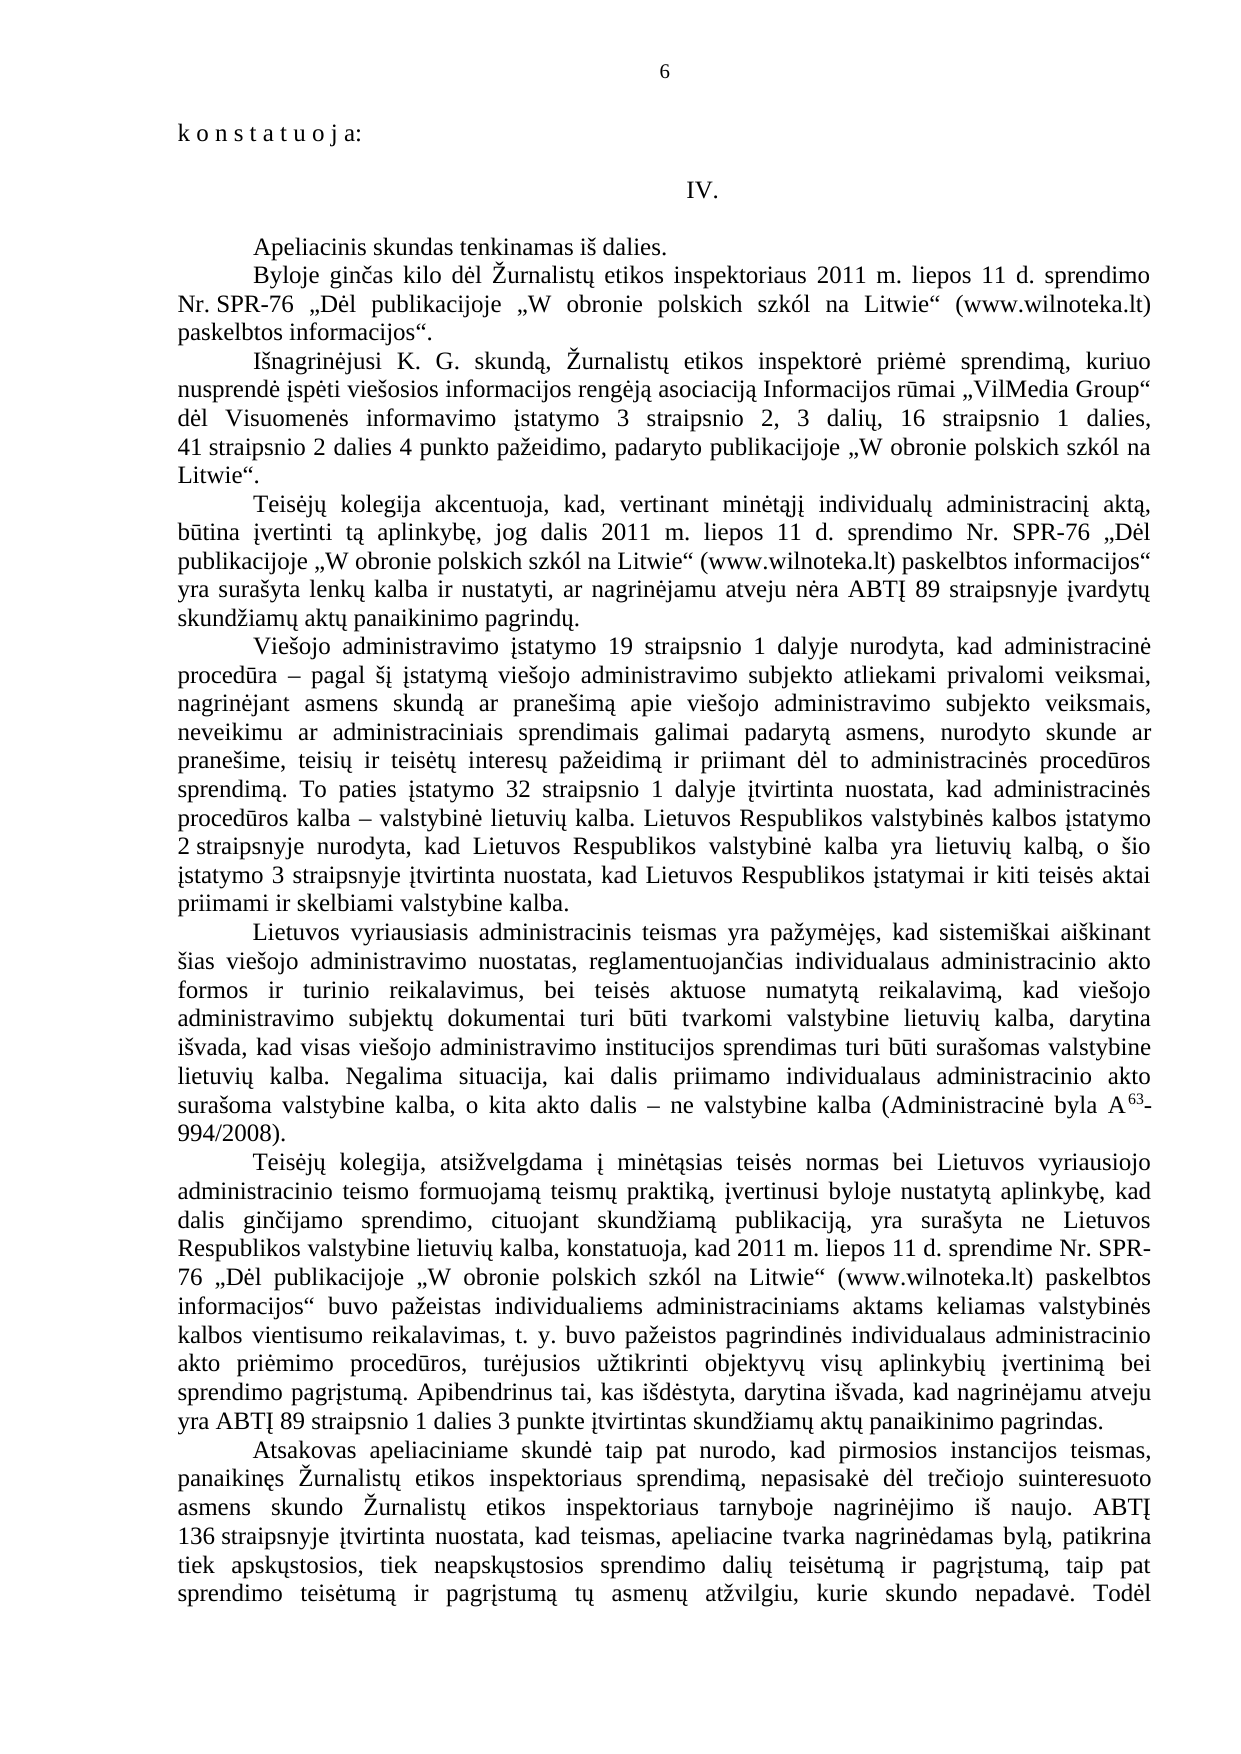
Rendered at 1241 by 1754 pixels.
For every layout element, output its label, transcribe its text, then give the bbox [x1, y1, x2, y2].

text Apeliacinis skundas tenkinamas iš dalies. [177, 232, 1152, 261]
text k o n s t a t u o j a: [177, 118, 1152, 147]
text Teisėjų kolegija, atsižvelgdama į minėtąsias teisės normas bei Lietuvos vyriausiojo administracinio teismo formuojamą teismų praktiką, įvertinusi byloje nustatytą aplinkybę, kad dalis ginčijamo sprendimo, cituojant skundžiamą publikaciją, yra surašyta ne Lietuvos Respublikos valstybine lietuvių kalba, konstatuoja, kad 2011 m. liepos 11 d. sprendime Nr. SPR-76 „Dėl publikacijoje „W obronie polskich szkól na Litwie“ (www.wilnoteka.lt) paskelbtos informacijos“ buvo pažeistas individualiems administraciniams aktams keliamas valstybinės kalbos vientisumo reikalavimas, t. y. buvo pažeistos pagrindinės individualaus administracinio akto priėmimo procedūros, turėjusios užtikrinti objektyvų visų aplinkybių įvertinimą bei sprendimo pagrįstumą. Apibendrinus tai, kas išdėstyta, darytina išvada, kad nagrinėjamu atveju yra ABTĮ 89 straipsnio 1 dalies 3 punkte įtvirtintas skundžiamų aktų panaikinimo pagrindas. [177, 1147, 1152, 1435]
text Išnagrinėjusi K. G. skundą, Žurnalistų etikos inspektorė priėmė sprendimą, kuriuo nusprendė įspėti viešosios informacijos rengėją asociaciją Informacijos rūmai „VilMedia Group“ dėl Visuomenės informavimo įstatymo 3 straipsnio 2, 3 dalių, 16 straipsnio 1 dalies, 41 straipsnio 2 dalies 4 punkto pažeidimo, padaryto publikacijoje „W obronie polskich szkól na Litwie“. [177, 346, 1152, 489]
text Lietuvos vyriausiasis administracinis teismas yra pažymėjęs, kad sistemiškai aiškinant šias viešojo administravimo nuostatas, reglamentuojančias individualaus administracinio akto formos ir turinio reikalavimus, bei teisės aktuose numatytą reikalavimą, kad viešojo administravimo subjektų dokumentai turi būti tvarkomi valstybine lietuvių kalba, darytina išvada, kad visas viešojo administravimo institucijos sprendimas turi būti surašomas valstybine lietuvių kalba. Negalima situacija, kai dalis priimamo individualaus administracinio akto surašoma valstybine kalba, o kita akto dalis – ne valstybine kalba (Administracinė byla A63-994/2008). [177, 917, 1152, 1147]
text Atsakovas apeliaciniame skundė taip pat nurodo, kad pirmosios instancijos teismas, panaikinęs Žurnalistų etikos inspektoriaus sprendimą, nepasisakė dėl trečiojo suinteresuoto asmens skundo Žurnalistų etikos inspektoriaus tarnyboje nagrinėjimo iš naujo. ABTĮ 136 straipsnyje įtvirtinta nuostata, kad teismas, apeliacine tvarka nagrinėdamas bylą, patikrina tiek apskųstosios, tiek neapskųstosios sprendimo dalių teisėtumą ir pagrįstumą, taip pat sprendimo teisėtumą ir pagrįstumą tų asmenų atžvilgiu, kurie skundo nepadavė. Todėl [177, 1435, 1152, 1607]
text Byloje ginčas kilo dėl Žurnalistų etikos inspektoriaus 2011 m. liepos 11 d. sprendimo Nr. SPR-76 „Dėl publikacijoje „W obronie polskich szkól na Litwie“ (www.wilnoteka.lt) paskelbtos informacijos“. [177, 261, 1152, 346]
text IV. [177, 175, 1152, 204]
text Teisėjų kolegija akcentuoja, kad, vertinant minėtąjį individualų administracinį aktą, būtina įvertinti tą aplinkybę, jog dalis 2011 m. liepos 11 d. sprendimo Nr. SPR-76 „Dėl publikacijoje „W obronie polskich szkól na Litwie“ (www.wilnoteka.lt) paskelbtos informacijos“ yra surašyta lenkų kalba ir nustatyti, ar nagrinėjamu atveju nėra ABTĮ 89 straipsnyje įvardytų skundžiamų aktų panaikinimo pagrindų. [177, 489, 1152, 632]
text Viešojo administravimo įstatymo 19 straipsnio 1 dalyje nurodyta, kad administracinė procedūra – pagal šį įstatymą viešojo administravimo subjekto atliekami privalomi veiksmai, nagrinėjant asmens skundą ar pranešimą apie viešojo administravimo subjekto veiksmais, neveikimu ar administraciniais sprendimais galimai padarytą asmens, nurodyto skunde ar pranešime, teisių ir teisėtų interesų pažeidimą ir priimant dėl to administracinės procedūros sprendimą. To paties įstatymo 32 straipsnio 1 dalyje įtvirtinta nuostata, kad administracinės procedūros kalba – valstybinė lietuvių kalba. Lietuvos Respublikos valstybinės kalbos įstatymo 2 straipsnyje nurodyta, kad Lietuvos Respublikos valstybinė kalba yra lietuvių kalbą, o šio įstatymo 3 straipsnyje įtvirtinta nuostata, kad Lietuvos Respublikos įstatymai ir kiti teisės aktai priimami ir skelbiami valstybine kalba. [177, 632, 1152, 917]
